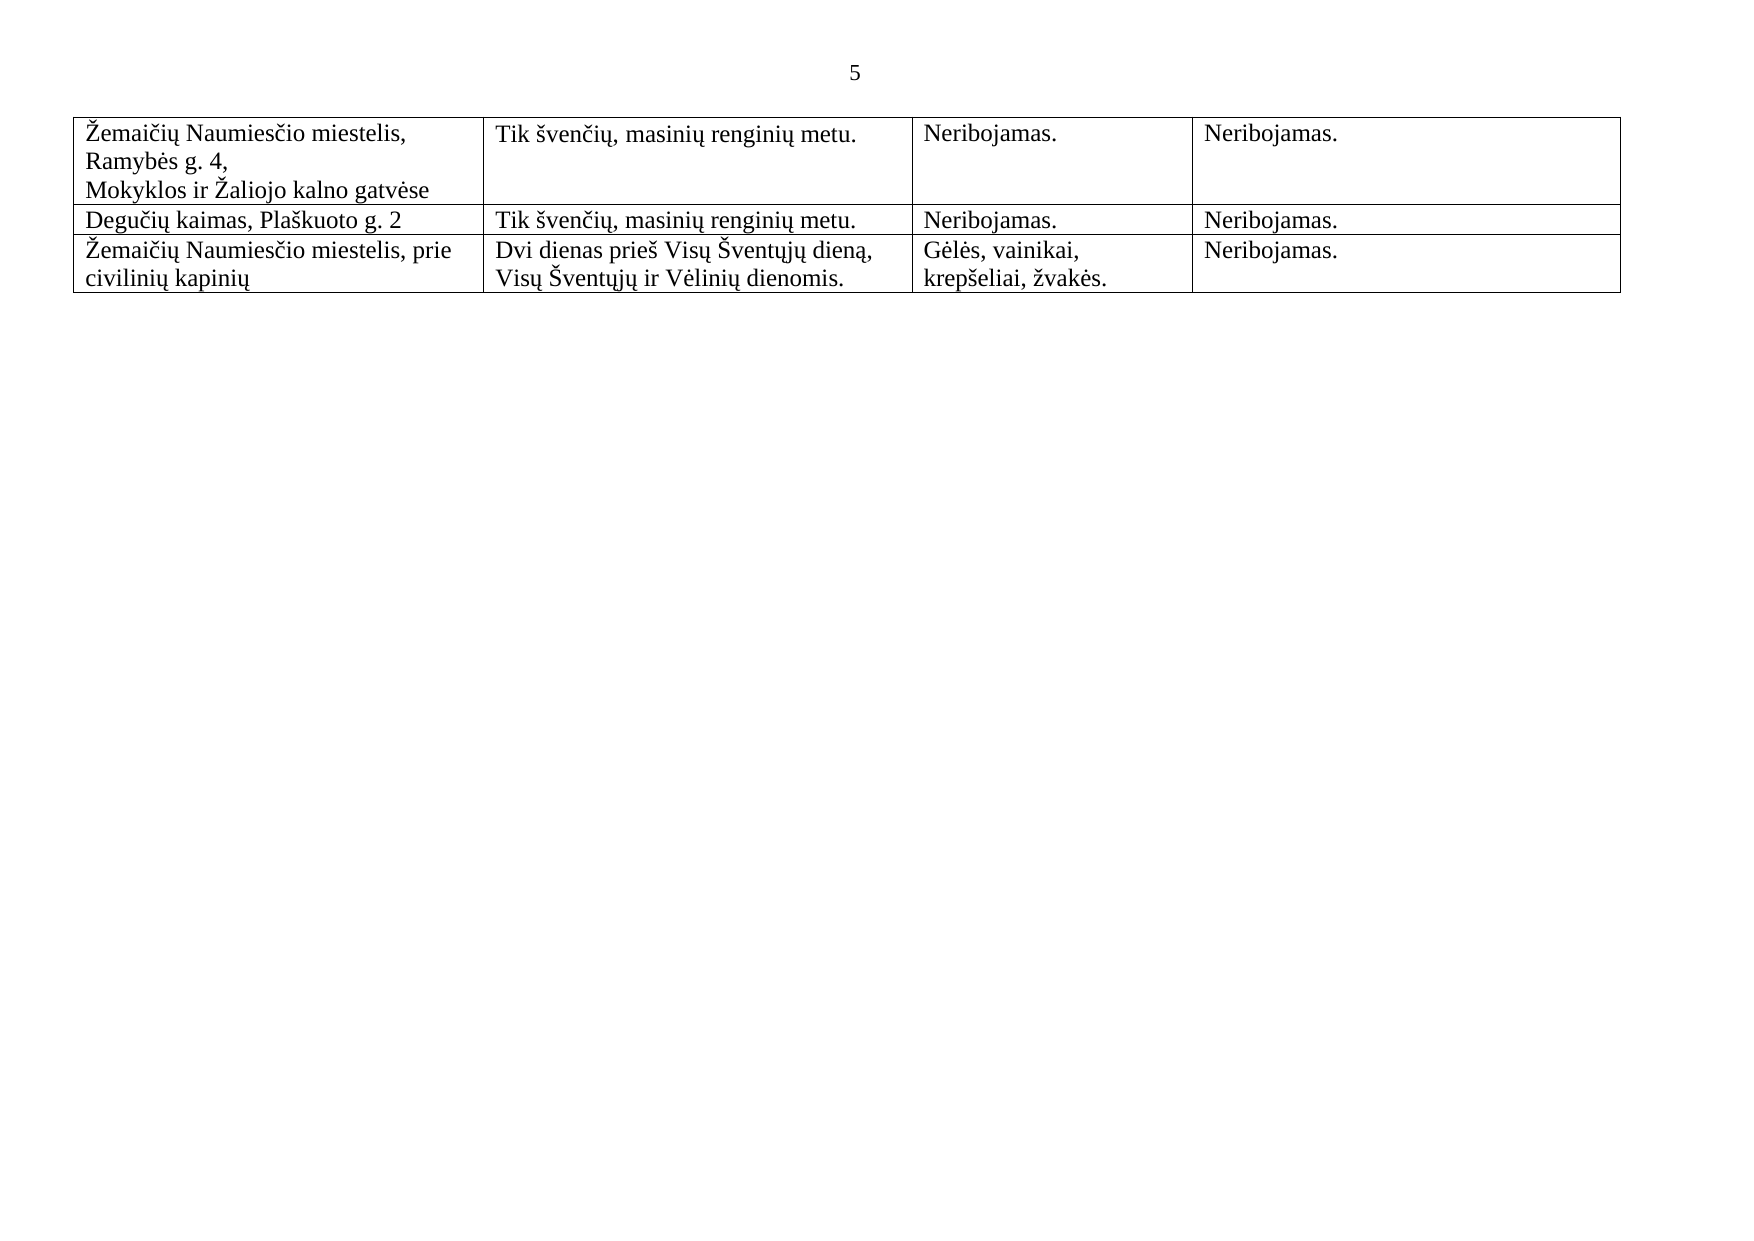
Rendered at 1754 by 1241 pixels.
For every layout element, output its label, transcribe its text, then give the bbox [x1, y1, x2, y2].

table_cell Tik švenčių, masinių renginių metu. [484, 118, 912, 204]
table_cell Degučių kaimas, Plaškuoto g. 2 [74, 205, 483, 234]
table_cell Žemaičių Naumiesčio miestelis, Ramybės g. 4, Mokyklos ir Žaliojo kalno gatvėse [74, 118, 483, 204]
table_cell Neribojamas. [913, 118, 1192, 204]
table_cell Tik švenčių, masinių renginių metu. [484, 205, 912, 234]
table_cell Neribojamas. [1193, 118, 1620, 204]
table_cell Neribojamas. [913, 205, 1192, 234]
table_cell Neribojamas. [1193, 205, 1620, 234]
table_cell Neribojamas. [1193, 235, 1620, 292]
table_cell Dvi dienas prieš Visų Šventųjų dieną, Visų Šventųjų ir Vėlinių dienomis. [484, 235, 912, 292]
table_cell Žemaičių Naumiesčio miestelis, prie civilinių kapinių [74, 235, 483, 292]
table_cell Gėlės, vainikai, krepšeliai, žvakės. [913, 235, 1192, 292]
